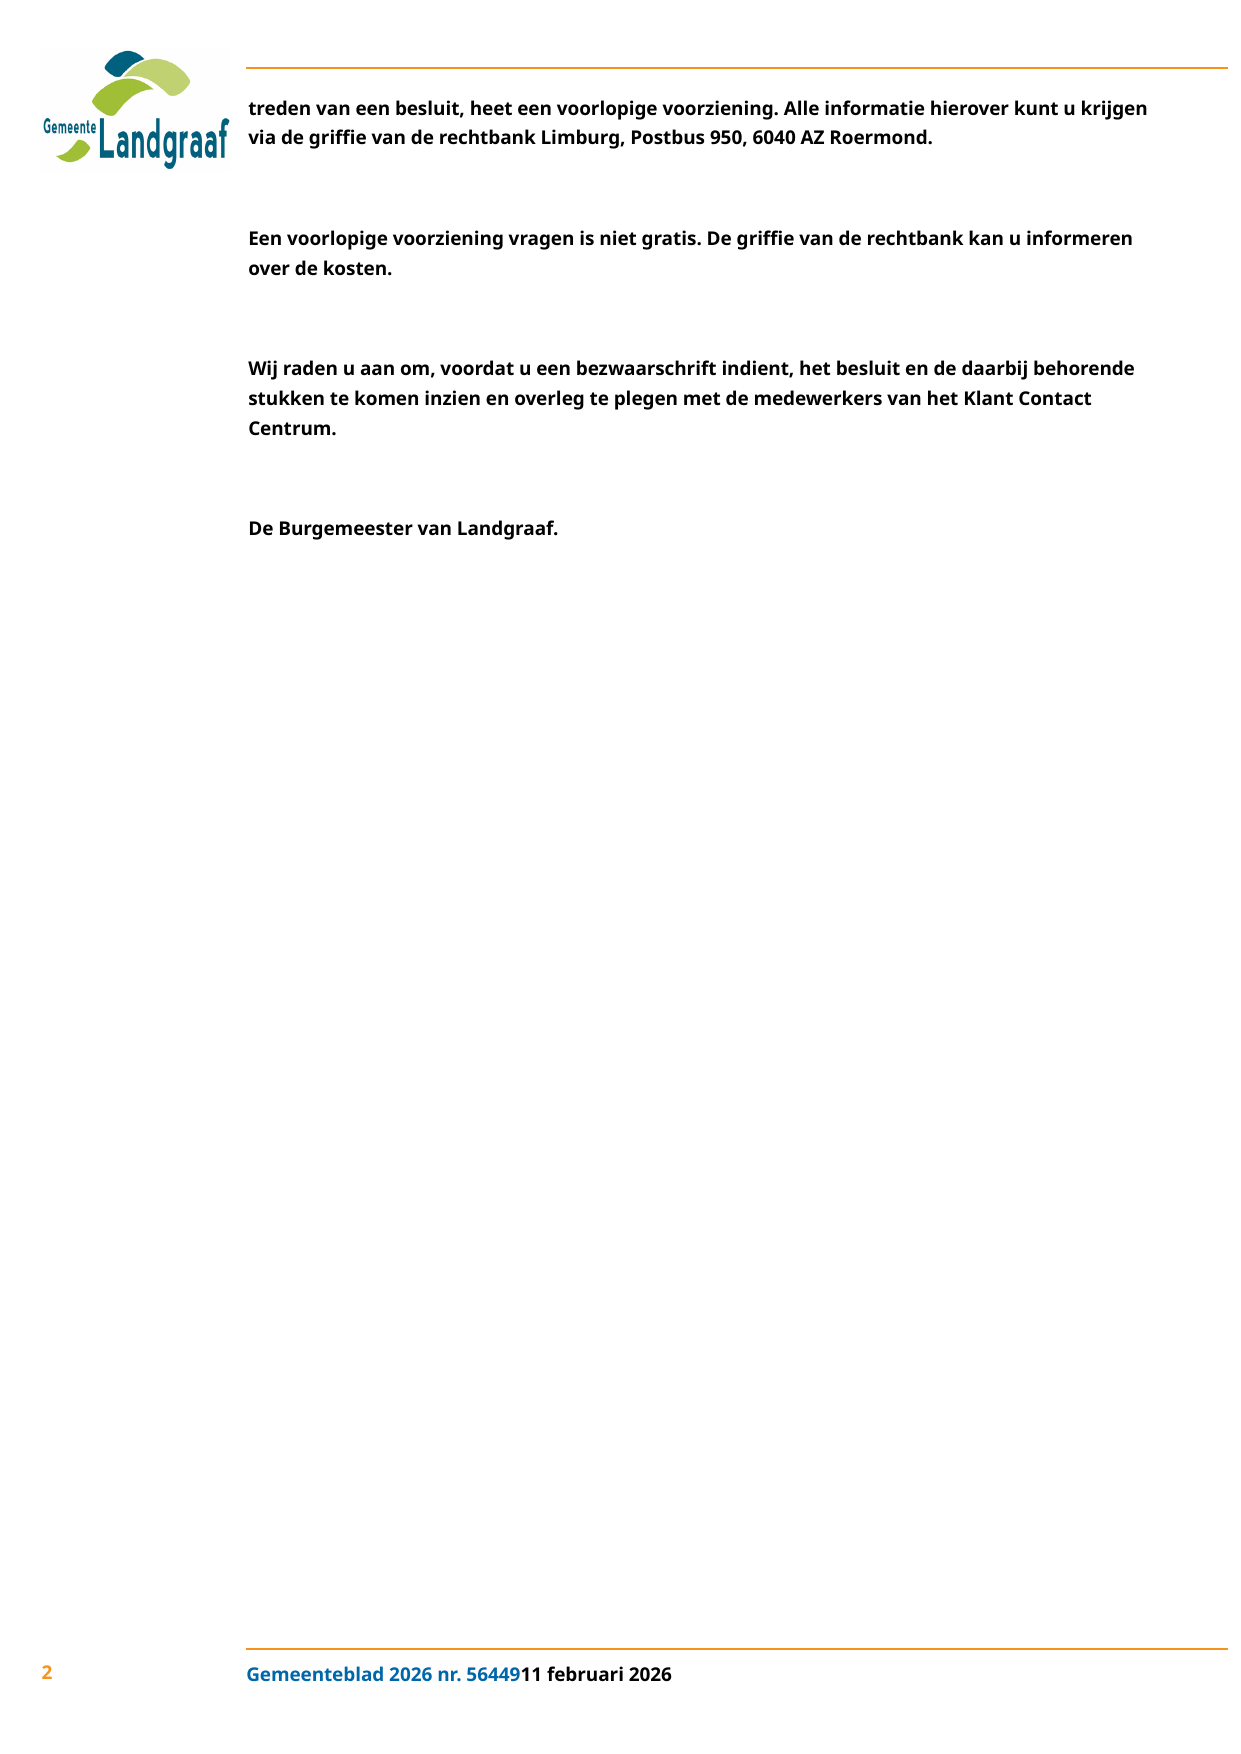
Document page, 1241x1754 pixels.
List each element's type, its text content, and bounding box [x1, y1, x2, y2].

picture [41, 47, 231, 172]
text treden van een besluit, heet een voorlopige voorziening. Alle informatie hierover kunt u krijgen via de griffie van de rechtbank Limburg, Postbus 950, 6040 AZ Roermond. [248, 95, 1152, 150]
text De Burgemeester van Landgraaf. [248, 516, 1152, 541]
text Een voorlopige voorziening vragen is niet gratis. De griffie van de rechtbank kan u informeren over de kosten. [248, 225, 1152, 281]
text Wij raden u aan om, voordat u een bezwaarschrift indient, het besluit en de daarbij behorende stukken te komen inzien en overleg te plegen met de medewerkers van het Klant Contact Centrum. [248, 356, 1152, 441]
